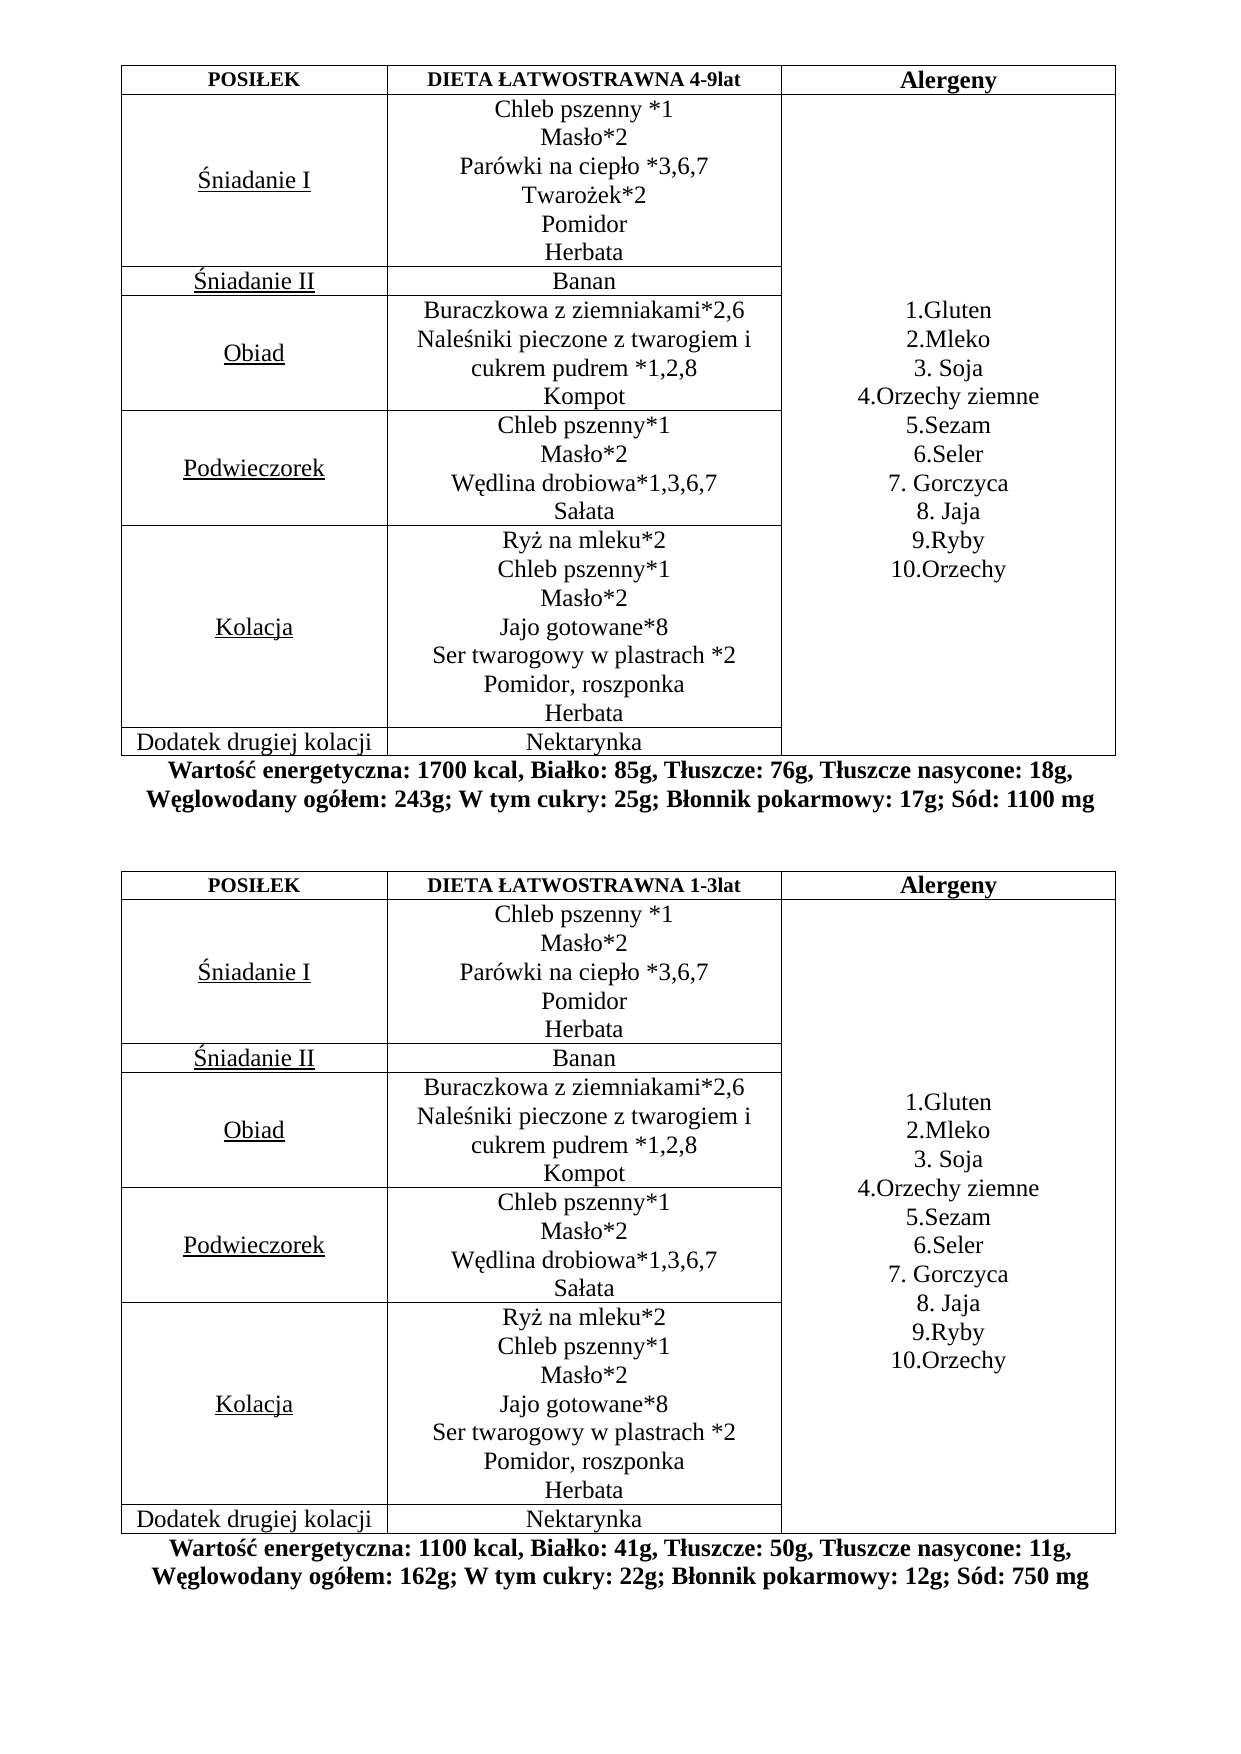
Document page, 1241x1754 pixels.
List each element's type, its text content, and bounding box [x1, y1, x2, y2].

table_cell Buraczkowa z ziemniakami*2,6 Naleśniki pieczone z twarogiem i cukrem pudrem *1,2,8 Kompot [388, 1073, 781, 1187]
table_cell Podwieczorek [122, 1188, 387, 1302]
table_cell Kolacja [122, 526, 387, 727]
text Wartość energetyczna: 1700 kcal, Białko: 85g, Tłuszcze: 76g, Tłuszcze nasycone: 18g, Węglowodany ogółem: 243g; W tym cukry: 25g; Błonnik pokarmowy: 17g; Sód: 1100 mg [118, 756, 1122, 813]
table_cell Śniadanie I [122, 900, 387, 1043]
table_header DIETA ŁATWOSTRAWNA 4-9lat [388, 66, 781, 93]
table_cell Obiad [122, 296, 387, 410]
table_header POSIŁEK [122, 872, 387, 899]
table_cell Chleb pszenny *1 Masło*2 Parówki na ciepło *3,6,7 Twarożek*2 Pomidor Herbata [388, 95, 781, 266]
table_cell Chleb pszenny *1 Masło*2 Parówki na ciepło *3,6,7 Pomidor Herbata [388, 900, 781, 1043]
table_cell 1.Gluten 2.Mleko 3. Soja 4.Orzechy ziemne 5.Sezam 6.Seler 7. Gorczyca 8. Jaja 9.Ryby 10.Orzechy [782, 900, 1115, 1532]
table_cell Banan [388, 1044, 781, 1072]
table_cell Dodatek drugiej kolacji [122, 1505, 387, 1532]
table_header Alergeny [782, 66, 1115, 93]
table_cell Buraczkowa z ziemniakami*2,6 Naleśniki pieczone z twarogiem i cukrem pudrem *1,2,8 Kompot [388, 296, 781, 410]
table_cell Śniadanie II [122, 1044, 387, 1072]
table_cell Ryż na mleku*2 Chleb pszenny*1 Masło*2 Jajo gotowane*8 Ser twarogowy w plastrach *2 Pomidor, roszponka Herbata [388, 1303, 781, 1504]
table_cell Obiad [122, 1073, 387, 1187]
table_cell Chleb pszenny*1 Masło*2 Wędlina drobiowa*1,3,6,7 Sałata [388, 411, 781, 525]
table_cell Chleb pszenny*1 Masło*2 Wędlina drobiowa*1,3,6,7 Sałata [388, 1188, 781, 1302]
table_header Alergeny [782, 872, 1115, 899]
table_cell Dodatek drugiej kolacji [122, 728, 387, 755]
table_cell 1.Gluten 2.Mleko 3. Soja 4.Orzechy ziemne 5.Sezam 6.Seler 7. Gorczyca 8. Jaja 9.Ryby 10.Orzechy [782, 95, 1115, 755]
table_cell Śniadanie II [122, 267, 387, 295]
table_header DIETA ŁATWOSTRAWNA 1-3lat [388, 872, 781, 899]
table_header POSIŁEK [122, 66, 387, 93]
table_cell Nektarynka [388, 728, 781, 755]
table_cell Kolacja [122, 1303, 387, 1504]
table_cell Ryż na mleku*2 Chleb pszenny*1 Masło*2 Jajo gotowane*8 Ser twarogowy w plastrach *2 Pomidor, roszponka Herbata [388, 526, 781, 727]
table_cell Nektarynka [388, 1505, 781, 1532]
table_cell Podwieczorek [122, 411, 387, 525]
table_cell Śniadanie I [122, 95, 387, 266]
table_cell Banan [388, 267, 781, 295]
text Wartość energetyczna: 1100 kcal, Białko: 41g, Tłuszcze: 50g, Tłuszcze nasycone: 11g, Węglowodany ogółem: 162g; W tym cukry: 22g; Błonnik pokarmowy: 12g; Sód: 750 mg [118, 1533, 1122, 1590]
